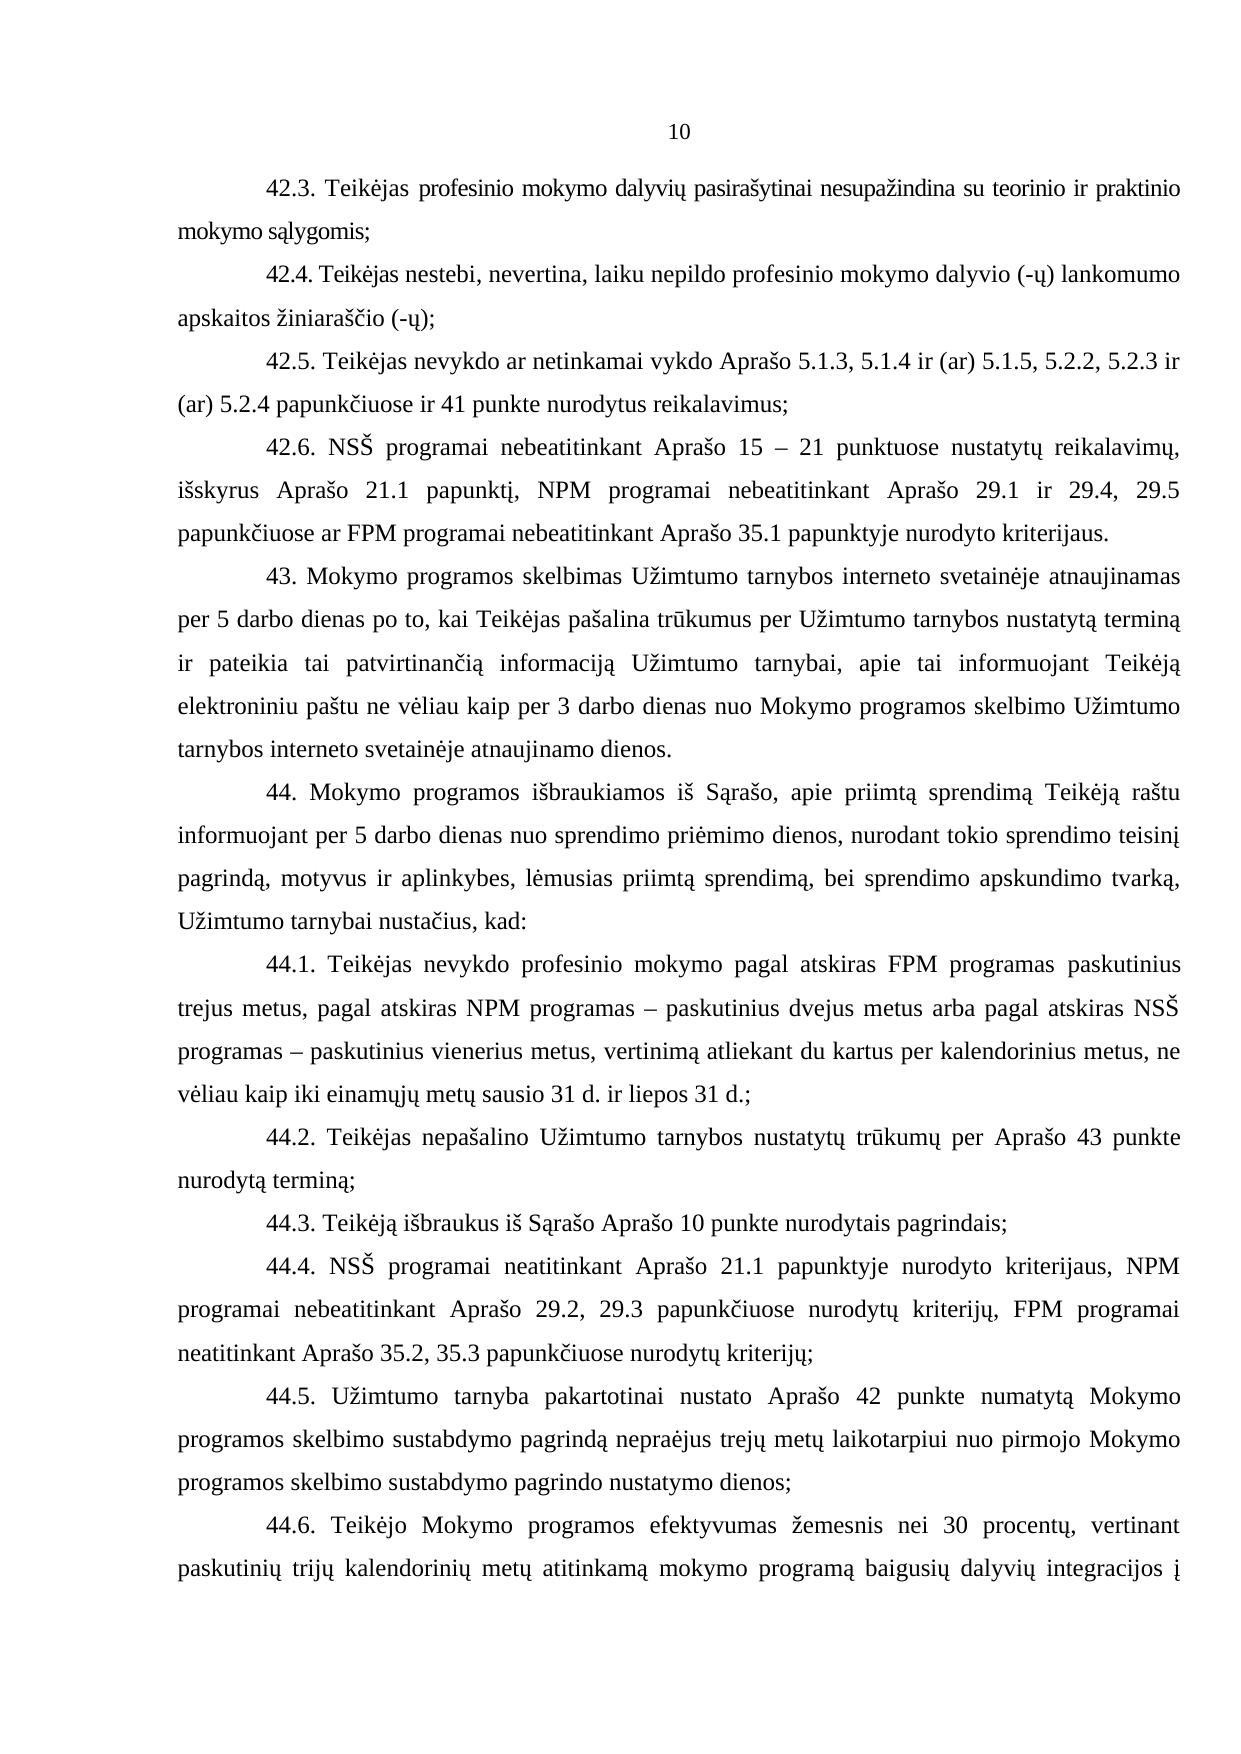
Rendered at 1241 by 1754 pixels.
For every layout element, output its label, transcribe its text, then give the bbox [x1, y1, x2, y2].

text 42.5. Teikėjas nevykdo ar netinkamai vykdo Aprašo 5.1.3, 5.1.4 ir (ar) 5.1.5, 5.2.2, 5.2.3 ir (ar) 5.2.4 papunkčiuose ir 41 punkte nurodytus reikalavimus; [177, 346, 1181, 418]
text 42.4. Teikėjas nestebi, nevertina, laiku nepildo profesinio mokymo dalyvio (-ų) lankomumo apskaitos žiniaraščio (-ų); [177, 259, 1181, 331]
text 44.1. Teikėjas nevykdo profesinio mokymo pagal atskiras FPM programas paskutinius trejus metus, pagal atskiras NPM programas – paskutinius dvejus metus arba pagal atskiras NSŠ programas – paskutinius vienerius metus, vertinimą atliekant du kartus per kalendorinius metus, ne vėliau kaip iki einamųjų metų sausio 31 d. ir liepos 31 d.; [177, 949, 1181, 1108]
text 44.5. Užimtumo tarnyba pakartotinai nustato Aprašo 42 punkte numatytą Mokymo programos skelbimo sustabdymo pagrindą nepraėjus trejų metų laikotarpiui nuo pirmojo Mokymo programos skelbimo sustabdymo pagrindo nustatymo dienos; [177, 1381, 1181, 1496]
text 44.6. Teikėjo Mokymo programos efektyvumas žemesnis nei 30 procentų, vertinant paskutinių trijų kalendorinių metų atitinkamą mokymo programą baigusių dalyvių integracijos į [177, 1510, 1181, 1582]
text 42.6. NSŠ programai nebeatitinkant Aprašo 15 – 21 punktuose nustatytų reikalavimų, išskyrus Aprašo 21.1 papunktį, NPM programai nebeatitinkant Aprašo 29.1 ir 29.4, 29.5 papunkčiuose ar FPM programai nebeatitinkant Aprašo 35.1 papunktyje nurodyto kriterijaus. [177, 432, 1181, 547]
text 44.3. Teikėją išbraukus iš Sąrašo Aprašo 10 punkte nurodytais pagrindais; [177, 1208, 1181, 1237]
text 44. Mokymo programos išbraukiamos iš Sąrašo, apie priimtą sprendimą Teikėją raštu informuojant per 5 darbo dienas nuo sprendimo priėmimo dienos, nurodant tokio sprendimo teisinį pagrindą, motyvus ir aplinkybes, lėmusias priimtą sprendimą, bei sprendimo apskundimo tvarką, Užimtumo tarnybai nustačius, kad: [177, 777, 1181, 935]
text 44.4. NSŠ programai neatitinkant Aprašo 21.1 papunktyje nurodyto kriterijaus, NPM programai nebeatitinkant Aprašo 29.2, 29.3 papunkčiuose nurodytų kriterijų, FPM programai neatitinkant Aprašo 35.2, 35.3 papunkčiuose nurodytų kriterijų; [177, 1251, 1181, 1366]
text 44.2. Teikėjas nepašalino Užimtumo tarnybos nustatytų trūkumų per Aprašo 43 punkte nurodytą terminą; [177, 1122, 1181, 1194]
text 42.3. Teikėjas profesinio mokymo dalyvių pasirašytinai nesupažindina su teorinio ir praktinio mokymo sąlygomis; [177, 173, 1181, 245]
text 43. Mokymo programos skelbimas Užimtumo tarnybos interneto svetainėje atnaujinamas per 5 darbo dienas po to, kai Teikėjas pašalina trūkumus per Užimtumo tarnybos nustatytą terminą ir pateikia tai patvirtinančią informaciją Užimtumo tarnybai, apie tai informuojant Teikėją elektroniniu paštu ne vėliau kaip per 3 darbo dienas nuo Mokymo programos skelbimo Užimtumo tarnybos interneto svetainėje atnaujinamo dienos. [177, 561, 1181, 763]
